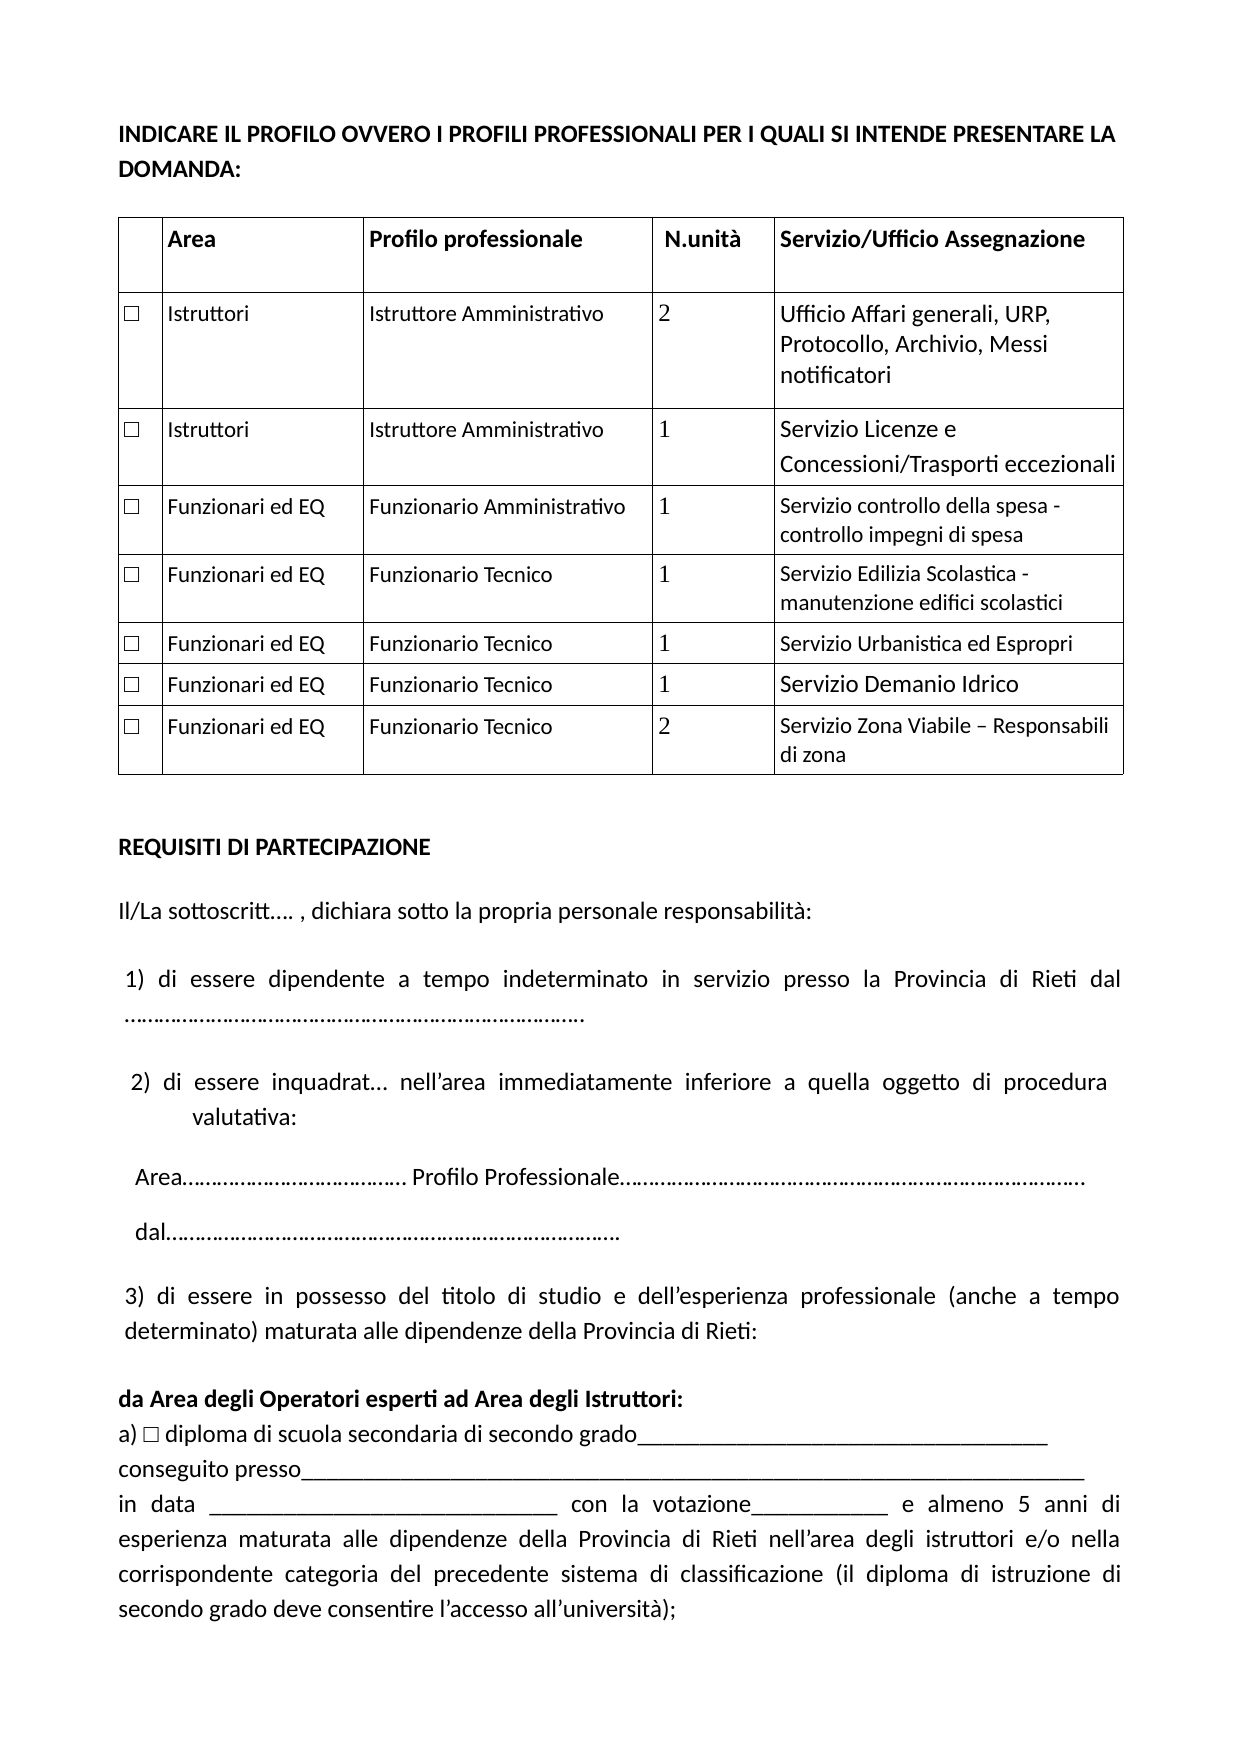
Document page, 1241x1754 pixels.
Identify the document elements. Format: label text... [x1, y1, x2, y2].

table_header [119, 218, 162, 292]
table_cell Servizio controllo della spesa - controllo impegni di spesa [775, 486, 1123, 553]
table_cell Servizio Licenze e Concessioni/Trasporti eccezionali [775, 409, 1123, 485]
table_cell 1 [653, 486, 774, 553]
table_cell Funzionari ed EQ [163, 555, 363, 622]
table_header Area [163, 218, 363, 292]
text 2) di essere inquadrat… nell’area immediatamente inferiore a quella oggetto di procedura valutativa: [118, 1066, 1122, 1131]
table_cell Servizio Urbanistica ed Espropri [775, 623, 1123, 663]
table_cell Funzionario Tecnico [364, 664, 652, 705]
table_cell Funzionari ed EQ [163, 486, 363, 553]
table_cell Ufficio Affari generali, URP, Protocollo, Archivio, Messi notificatori [775, 293, 1123, 408]
table_cell Funzionario Tecnico [364, 623, 652, 663]
text da Area degli Operatori esperti ad Area degli Istruttori: [118, 1383, 1122, 1413]
table_cell Servizio Demanio Idrico [775, 664, 1123, 705]
table_cell Funzionari ed EQ [163, 623, 363, 663]
table_cell □ [119, 664, 162, 705]
table_cell □ [119, 555, 162, 622]
text Area………………………………… Profilo Professionale……………………………………………………………………… [118, 1161, 1122, 1191]
table_cell 1 [653, 664, 774, 705]
table_cell □ [119, 623, 162, 663]
table_cell Istruttori [163, 293, 363, 408]
text 1) di essere dipendente a tempo indeterminato in servizio presso la Provincia di Rieti dal …………………………………………………………………….. [124, 963, 1122, 1028]
table_cell □ [119, 409, 162, 485]
text conseguito presso_______________________________________________________________ [118, 1453, 1122, 1483]
table_cell Istruttore Amministrativo [364, 409, 652, 485]
table_cell 2 [653, 706, 774, 773]
table_cell □ [119, 706, 162, 773]
text in data ____________________________ con la votazione___________ e almeno 5 anni di esperienza maturata alle dipendenze della Provincia di Rieti nell’area degli istruttori e/o nella corrispondente categoria del precedente sistema di classificazione (il diploma di istruzione di secondo grado deve consentire l’accesso all’università); [118, 1488, 1122, 1623]
table_cell Servizio Edilizia Scolastica - manutenzione edifici scolastici [775, 555, 1123, 622]
table_cell Servizio Zona Viabile – Responsabili di zona [775, 706, 1123, 773]
table_cell 2 [653, 293, 774, 408]
table_cell □ [119, 293, 162, 408]
text a) □ diploma di scuola secondaria di secondo grado_________________________________ [118, 1418, 1122, 1448]
table_cell 1 [653, 623, 774, 663]
text 3) di essere in possesso del titolo di studio e dell’esperienza professionale (anche a tempo determinato) maturata alle dipendenze della Provincia di Rieti: [124, 1280, 1122, 1346]
table_header Profilo professionale [364, 218, 652, 292]
table_cell Funzionario Amministrativo [364, 486, 652, 553]
table_cell 1 [653, 409, 774, 485]
table_cell Funzionari ed EQ [163, 706, 363, 773]
text REQUISITI DI PARTECIPAZIONE [118, 831, 1122, 862]
table_cell Istruttori [163, 409, 363, 485]
text Il/La sottoscritt…. , dichiara sotto la propria personale responsabilità: [118, 895, 1122, 925]
table_cell Funzionario Tecnico [364, 706, 652, 773]
table_cell □ [119, 486, 162, 553]
table_header N.unità [653, 218, 774, 292]
table_cell 1 [653, 555, 774, 622]
text dal……………………………………………………………………. [118, 1216, 1122, 1247]
table_cell Istruttore Amministrativo [364, 293, 652, 408]
table_cell Funzionario Tecnico [364, 555, 652, 622]
text INDICARE IL PROFILO OVVERO I PROFILI PROFESSIONALI PER I QUALI SI INTENDE PRESENTARE LA DOMANDA: [118, 118, 1122, 184]
table_header Servizio/Ufficio Assegnazione [775, 218, 1123, 292]
table_cell Funzionari ed EQ [163, 664, 363, 705]
